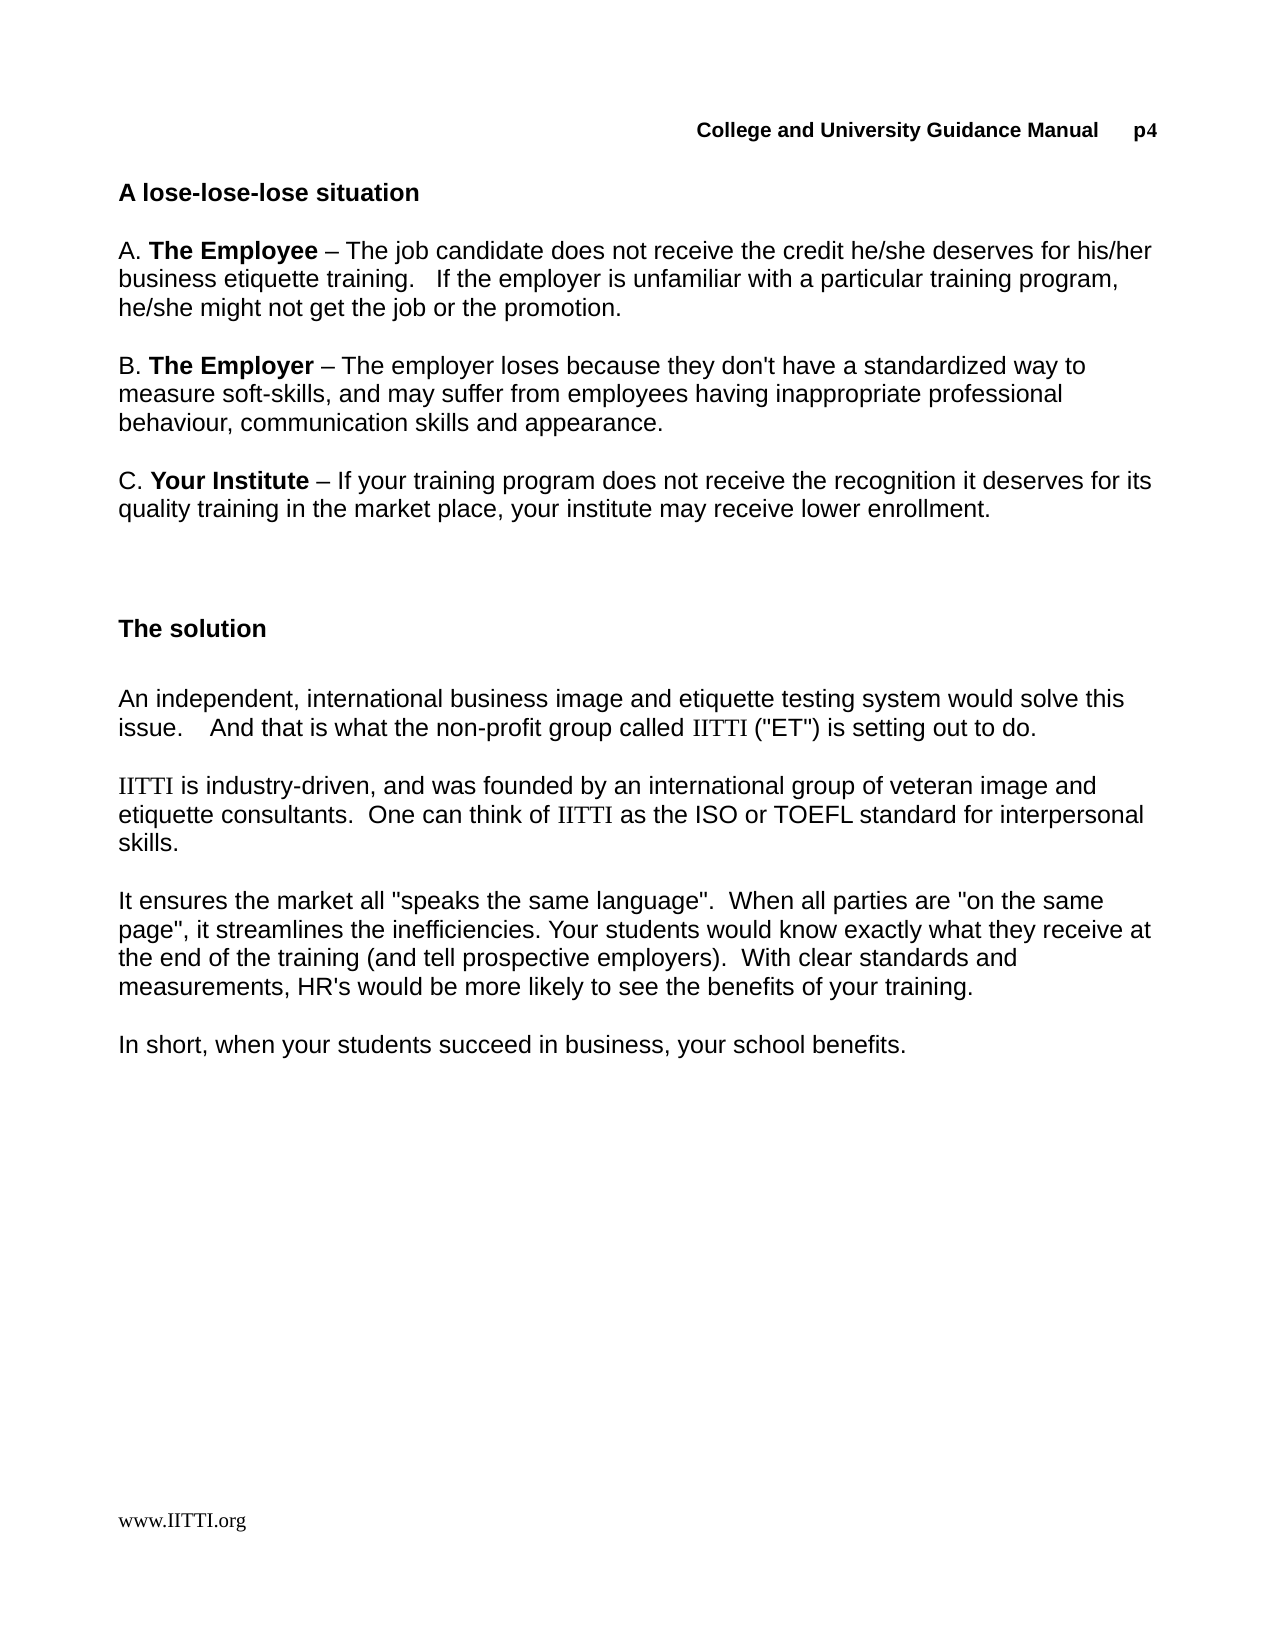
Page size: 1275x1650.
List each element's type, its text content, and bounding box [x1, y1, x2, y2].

text An independent, international business image and etiquette testing system would solve this issue. And that is what the non-profit group called IITTI ("ET") is setting out to do. [118, 684, 1157, 742]
text C. Your Institute – If your training program does not receive the recognition it deserves for its quality training in the market place, your institute may receive lower enrollment. [118, 466, 1157, 523]
text A. The Employee – The job candidate does not receive the credit he/she deserves for his/her business etiquette training. If the employer is unfamiliar with a particular training program, he/she might not get the job or the promotion. B. The Employer – The employer loses because they don't have a standardized way to measure soft-skills, and may suffer from employees having inappropriate professional behaviour, communication skills and appearance. [118, 207, 1157, 437]
text IITTI is industry-driven, and was founded by an international group of veteran image and etiquette consultants. One can think of IITTI as the ISO or TOEFL standard for interpersonal skills. [118, 771, 1157, 857]
subtitle The solution [118, 614, 1157, 643]
text In short, when your students succeed in business, your school benefits. [118, 1030, 1157, 1058]
text It ensures the market all "speaks the same language". When all parties are "on the same page", it streamlines the inefficiencies. Your students would know exactly what they receive at the end of the training (and tell prospective employers). With clear standards and measurements, HR's would be more likely to see the benefits of your training. [118, 857, 1157, 1001]
subtitle A lose-lose-lose situation [118, 178, 1157, 207]
